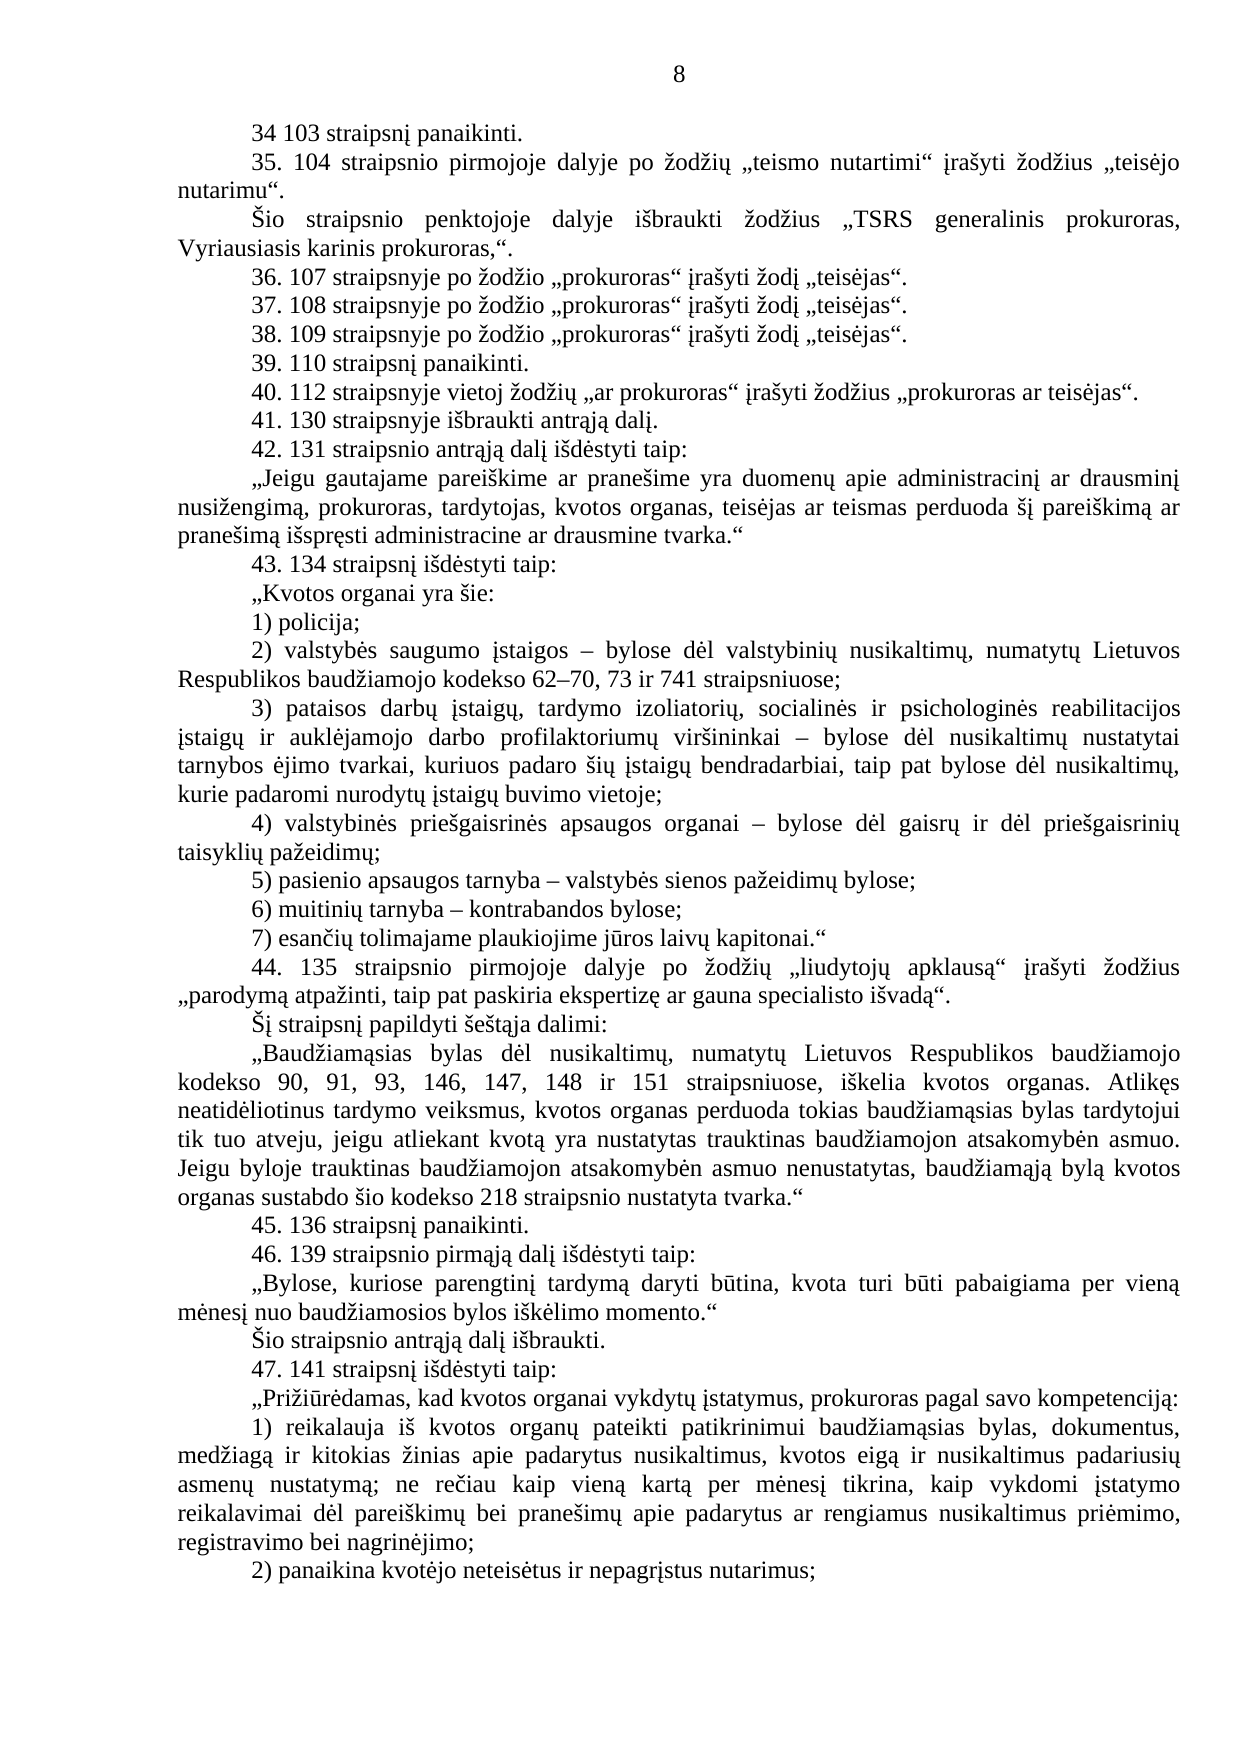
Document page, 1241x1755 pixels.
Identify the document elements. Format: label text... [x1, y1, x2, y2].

text „Baudžiamąsias bylas dėl nusikaltimų, numatytų Lietuvos Respublikos baudžiamojo kodekso 90, 91, 93, 146, 147, 148 ir 151 straipsniuose, iškelia kvotos organas. Atlikęs neatidėliotinus tardymo veiksmus, kvotos organas perduoda tokias baudžiamąsias bylas tardytojui tik tuo atveju, jeigu atliekant kvotą yra nustatytas trauktinas baudžiamojon atsakomybėn asmuo. Jeigu byloje trauktinas baudžiamojon atsakomybėn asmuo nenustatytas, baudžiamąją bylą kvotos organas sustabdo šio kodekso 218 straipsnio nustatyta tvarka.“ [177, 1038, 1181, 1211]
text 47. 141 straipsnį išdėstyti taip: [177, 1354, 1181, 1383]
text 40. 112 straipsnyje vietoj žodžių „ar prokuroras“ įrašyti žodžius „prokuroras ar teisėjas“. [177, 377, 1181, 406]
text 5) pasienio apsaugos tarnyba – valstybės sienos pažeidimų bylose; [177, 866, 1181, 894]
text 34 103 straipsnį panaikinti. [177, 118, 1181, 147]
text Šio straipsnio penktojoje dalyje išbraukti žodžius „TSRS generalinis prokuroras, Vyriausiasis karinis prokuroras,“. [177, 204, 1181, 262]
text 45. 136 straipsnį panaikinti. [177, 1211, 1181, 1239]
text Šio straipsnio antrąją dalį išbraukti. [177, 1326, 1181, 1354]
text 42. 131 straipsnio antrąją dalį išdėstyti taip: [177, 434, 1181, 463]
text 4) valstybinės priešgaisrinės apsaugos organai – bylose dėl gaisrų ir dėl priešgaisrinių taisyklių pažeidimų; [177, 808, 1181, 866]
text 46. 139 straipsnio pirmąją dalį išdėstyti taip: [177, 1239, 1181, 1268]
text 1) reikalauja iš kvotos organų pateikti patikrinimui baudžiamąsias bylas, dokumentus, medžiagą ir kitokias žinias apie padarytus nusikaltimus, kvotos eigą ir nusikaltimus padariusių asmenų nustatymą; ne rečiau kaip vieną kartą per mėnesį tikrina, kaip vykdomi įstatymo reikalavimai dėl pareiškimų bei pranešimų apie padarytus ar rengiamus nusikaltimus priėmimo, registravimo bei nagrinėjimo; [177, 1412, 1181, 1556]
text „Bylose, kuriose parengtinį tardymą daryti būtina, kvota turi būti pabaigiama per vieną mėnesį nuo baudžiamosios bylos iškėlimo momento.“ [177, 1268, 1181, 1326]
text 41. 130 straipsnyje išbraukti antrąją dalį. [177, 406, 1181, 434]
text 35. 104 straipsnio pirmojoje dalyje po žodžių „teismo nutartimi“ įrašyti žodžius „teisėjo nutarimu“. [177, 147, 1181, 204]
text 43. 134 straipsnį išdėstyti taip: [177, 549, 1181, 578]
text 2) panaikina kvotėjo neteisėtus ir nepagrįstus nutarimus; [177, 1556, 1181, 1584]
text 6) muitinių tarnyba – kontrabandos bylose; [177, 894, 1181, 923]
text 38. 109 straipsnyje po žodžio „prokuroras“ įrašyti žodį „teisėjas“. [177, 319, 1181, 348]
text 44. 135 straipsnio pirmojoje dalyje po žodžių „liudytojų apklausą“ įrašyti žodžius „parodymą atpažinti, taip pat paskiria ekspertizę ar gauna specialisto išvadą“. [177, 952, 1181, 1009]
text 3) pataisos darbų įstaigų, tardymo izoliatorių, socialinės ir psichologinės reabilitacijos įstaigų ir auklėjamojo darbo profilaktoriumų viršininkai – bylose dėl nusikaltimų nustatytai tarnybos ėjimo tvarkai, kuriuos padaro šių įstaigų bendradarbiai, taip pat bylose dėl nusikaltimų, kurie padaromi nurodytų įstaigų buvimo vietoje; [177, 693, 1181, 808]
text 2) valstybės saugumo įstaigos – bylose dėl valstybinių nusikaltimų, numatytų Lietuvos Respublikos baudžiamojo kodekso 62–70, 73 ir 741 straipsniuose; [177, 636, 1181, 693]
text „Jeigu gautajame pareiškime ar pranešime yra duomenų apie administracinį ar drausminį nusižengimą, prokuroras, tardytojas, kvotos organas, teisėjas ar teismas perduoda šį pareiškimą ar pranešimą išspręsti administracine ar drausmine tvarka.“ [177, 463, 1181, 549]
text „Prižiūrėdamas, kad kvotos organai vykdytų įstatymus, prokuroras pagal savo kompetenciją: [177, 1383, 1181, 1412]
text „Kvotos organai yra šie: [177, 578, 1181, 607]
text 37. 108 straipsnyje po žodžio „prokuroras“ įrašyti žodį „teisėjas“. [177, 291, 1181, 319]
text 36. 107 straipsnyje po žodžio „prokuroras“ įrašyti žodį „teisėjas“. [177, 262, 1181, 291]
text Šį straipsnį papildyti šeštąja dalimi: [177, 1009, 1181, 1038]
text 1) policija; [177, 607, 1181, 636]
text 39. 110 straipsnį panaikinti. [177, 348, 1181, 377]
text 7) esančių tolimajame plaukiojime jūros laivų kapitonai.“ [177, 923, 1181, 952]
